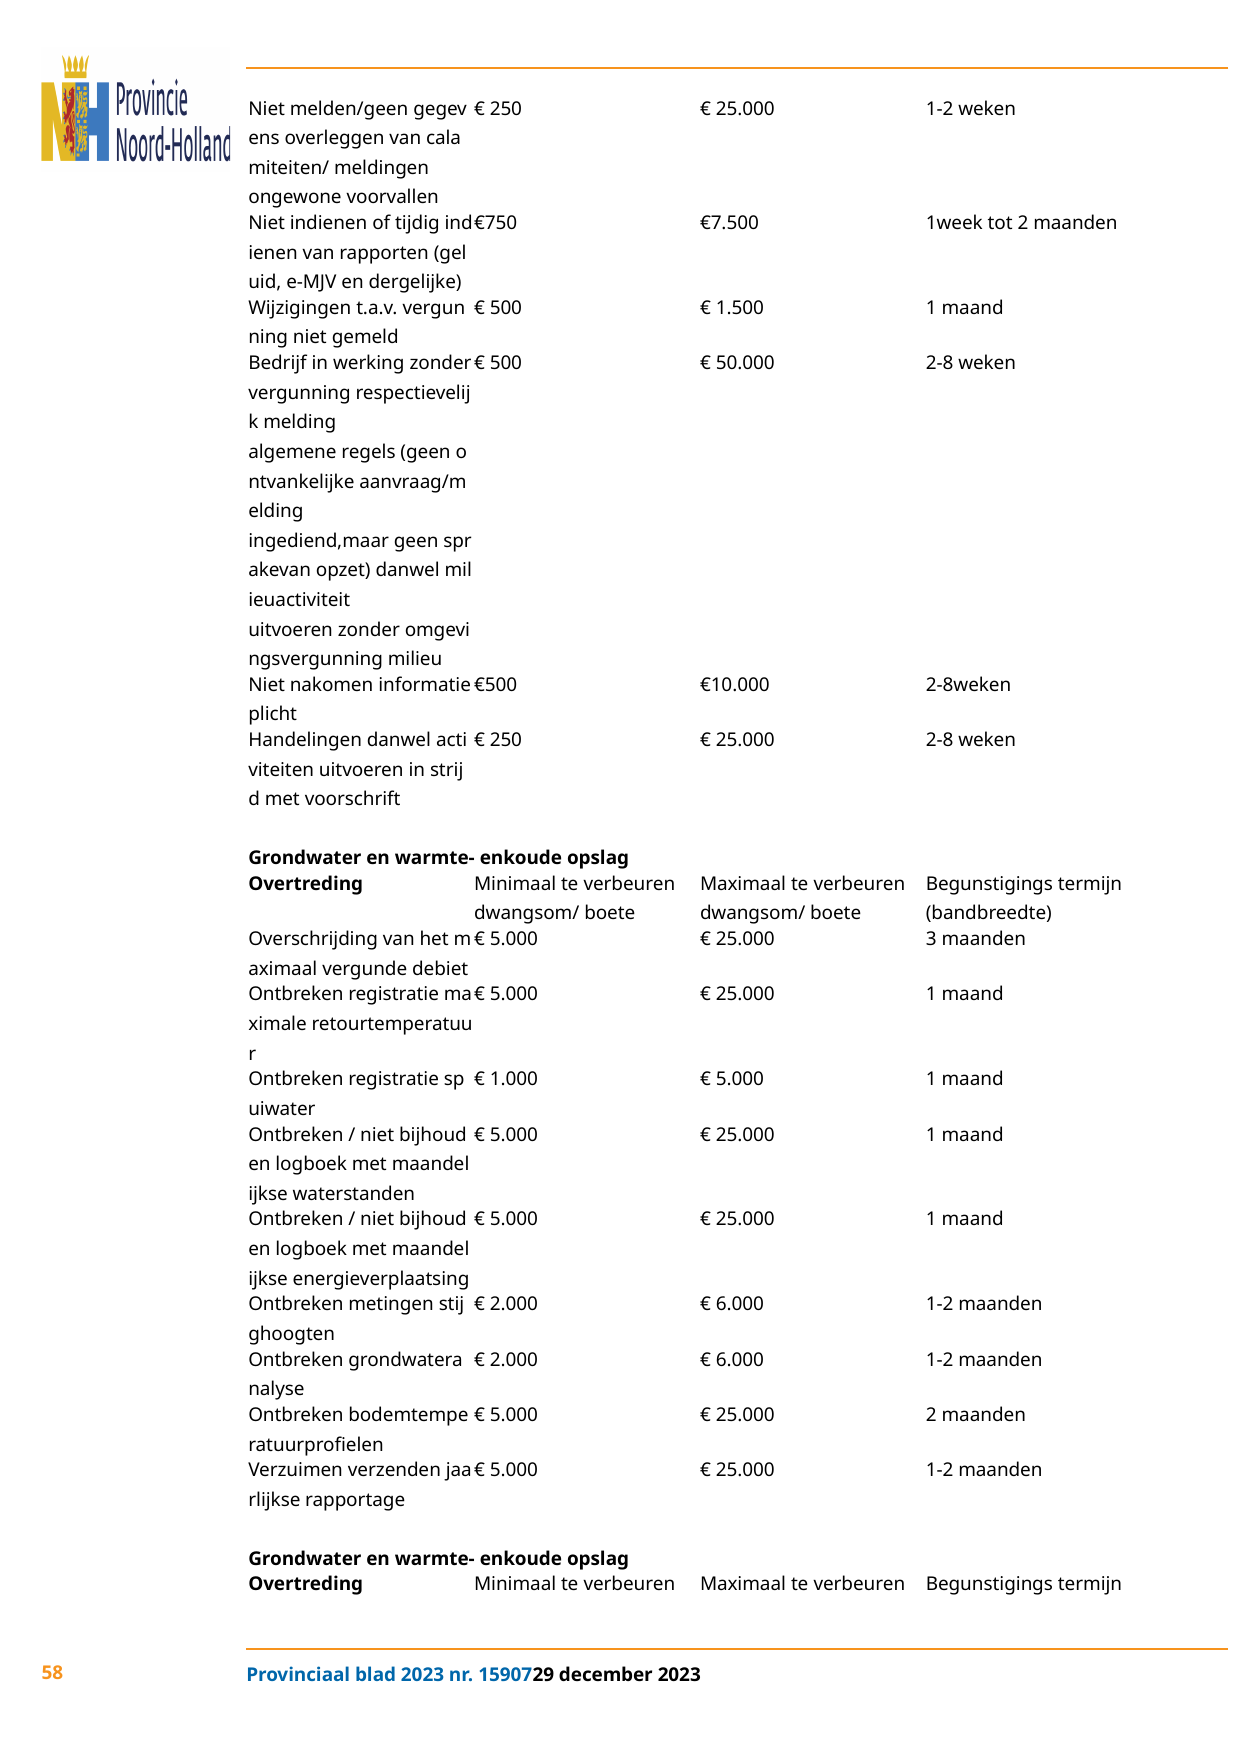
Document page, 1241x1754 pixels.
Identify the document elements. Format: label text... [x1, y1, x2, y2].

table_cell Handelingen danwel activiteiten uitvoeren in strijd met voorschrift [248, 726, 474, 811]
table_cell € 5.000 [474, 925, 700, 981]
table_cell Wijzigingen t.a.v. vergunning niet gemeld [248, 294, 474, 349]
table_cell € 5.000 [474, 1401, 700, 1456]
table_cell Minimaal te verbeuren dwangsom/ boete [474, 870, 700, 925]
table_cell Niet melden/geen gegevens overleggen van calamiteiten/ meldingen ongewone voorvallen [248, 95, 474, 209]
table_cell € 500 [474, 294, 700, 349]
table_cell Ontbreken registratie maximale retourtemperatuur [248, 981, 474, 1065]
table_cell € 5.000 [700, 1065, 926, 1121]
picture [41, 47, 231, 172]
table_cell Begunstigings termijn [926, 1570, 1152, 1596]
table_cell Minimaal te verbeuren [474, 1570, 700, 1596]
table_cell 1-2 weken [926, 95, 1152, 209]
table_cell € 50.000 [700, 350, 926, 671]
table_cell € 5.000 [474, 981, 700, 1065]
table_cell € 25.000 [700, 1401, 926, 1456]
table_cell € 2.000 [474, 1346, 700, 1401]
table_cell € 1.500 [700, 294, 926, 349]
table_cell € 5.000 [474, 1206, 700, 1291]
table_cell 1 maand [926, 1206, 1152, 1291]
table_cell € 25.000 [700, 1456, 926, 1512]
table_cell € 25.000 [700, 1121, 926, 1206]
table_cell 2-8weken [926, 671, 1152, 726]
table_cell € 25.000 [700, 925, 926, 981]
table_header Grondwater en warmte- enkoude opslag [248, 1545, 1152, 1570]
table_cell €750 [474, 209, 700, 294]
table_cell Maximaal te verbeuren [700, 1570, 926, 1596]
table_cell 1 maand [926, 1121, 1152, 1206]
table_cell 1week tot 2 maanden [926, 209, 1152, 294]
table_cell Begunstigings termijn (bandbreedte) [926, 870, 1152, 925]
table_cell € 25.000 [700, 95, 926, 209]
table_cell € 250 [474, 95, 700, 209]
table_cell Ontbreken / niet bijhouden logboek met maandelijkse waterstanden [248, 1121, 474, 1206]
table_cell 1 maand [926, 1065, 1152, 1121]
table_cell 2-8 weken [926, 726, 1152, 811]
table_cell €7.500 [700, 209, 926, 294]
table_cell Overtreding [248, 1570, 474, 1596]
table_cell 2 maanden [926, 1401, 1152, 1456]
table_cell € 25.000 [700, 1206, 926, 1291]
table_cell Niet nakomen informatieplicht [248, 671, 474, 726]
table_cell € 500 [474, 350, 700, 671]
table_cell 2-8 weken [926, 350, 1152, 671]
table_cell € 5.000 [474, 1456, 700, 1512]
table_cell Maximaal te verbeuren dwangsom/ boete [700, 870, 926, 925]
table_cell € 25.000 [700, 981, 926, 1065]
table_cell 1-2 maanden [926, 1291, 1152, 1346]
table_cell € 1.000 [474, 1065, 700, 1121]
table_cell 1 maand [926, 294, 1152, 349]
table_cell €500 [474, 671, 700, 726]
table_cell € 6.000 [700, 1346, 926, 1401]
table_cell €10.000 [700, 671, 926, 726]
table_cell Ontbreken metingen stijghoogten [248, 1291, 474, 1346]
table_cell € 25.000 [700, 726, 926, 811]
table_cell 1-2 maanden [926, 1346, 1152, 1401]
table_cell € 5.000 [474, 1121, 700, 1206]
table_cell € 2.000 [474, 1291, 700, 1346]
table_cell € 250 [474, 726, 700, 811]
table_cell Bedrijf in werking zondervergunning respectievelijk melding algemene regels (geen ontvankelijke aanvraag/melding ingediend,maar geen sprakevan opzet) danwel milieuactiviteit uitvoeren zonder omgevingsvergunning milieu [248, 350, 474, 671]
table_cell Ontbreken bodemtemperatuurprofielen [248, 1401, 474, 1456]
table_cell 1-2 maanden [926, 1456, 1152, 1512]
table_header Grondwater en warmte- enkoude opslag [248, 844, 1152, 870]
table_cell Verzuimen verzenden jaarlijkse rapportage [248, 1456, 474, 1512]
table_cell Ontbreken grondwateranalyse [248, 1346, 474, 1401]
table_cell € 6.000 [700, 1291, 926, 1346]
table_cell Ontbreken registratie spuiwater [248, 1065, 474, 1121]
table_cell 1 maand [926, 981, 1152, 1065]
table_cell Overschrijding van het maximaal vergunde debiet [248, 925, 474, 981]
table_cell Overtreding [248, 870, 474, 925]
table_cell Ontbreken / niet bijhouden logboek met maandelijkse energieverplaatsing [248, 1206, 474, 1291]
table_cell Niet indienen of tijdig indienen van rapporten (geluid, e-MJV en dergelijke) [248, 209, 474, 294]
table_cell 3 maanden [926, 925, 1152, 981]
